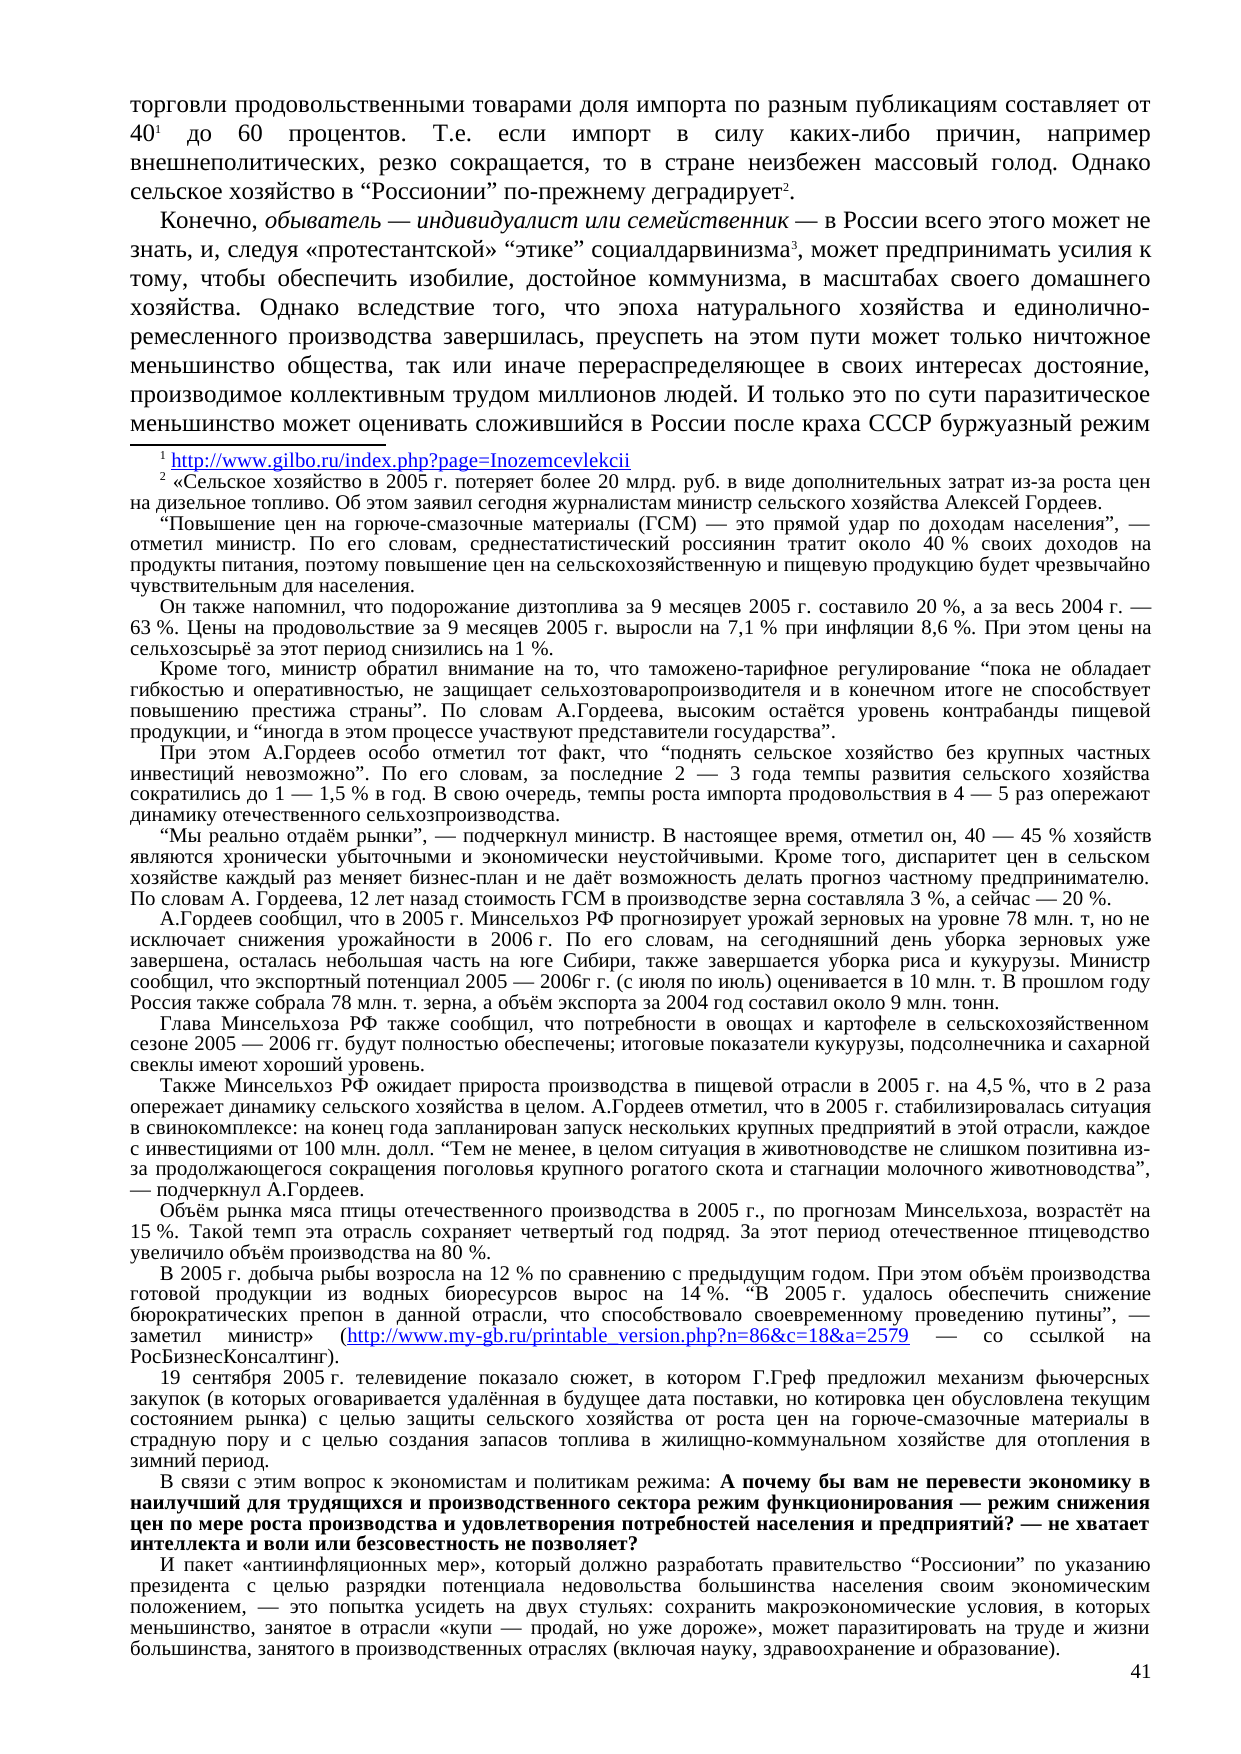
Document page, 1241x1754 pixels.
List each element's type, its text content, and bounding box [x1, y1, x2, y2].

text торговли продовольственными товарами доля импорта по разным публикациям составляет от 40 до 60 процентов. Т.е. если импорт в силу каких-либо причин, например внешнеполитических, резко сокращается, то в стране неизбежен массовый голод. Однако сельское хозяйство в “Россионии” по-прежнему деградирует. [130, 89, 1152, 205]
text И пакет «антиинфляционных мер», который должно разработать правительство “Россионии” по указанию президента с целью разрядки потенциала недовольства большинства населения своим экономическим положением, — это попытка усидеть на двух стульях: сохранить макроэкономические условия, в которых меньшинство, занятое в отрасли «купи — продай, но уже дороже», может паразитировать на труде и жизни большинства, занятого в производственных отраслях (включая науку, здравоохранение и образование). [130, 1555, 1152, 1659]
text При этом А.Гордеев особо отметил тот факт, что “поднять сельское хозяйство без крупных частных инвестиций невозможно”. По его словам, за последние 2 — 3 года темпы развития сельского хозяйства сократились до 1 — 1,5 % в год. В свою очередь, темпы роста импорта продовольствия в 4 — 5 раз опережают динамику отечественного сельхозпроизводства. [130, 742, 1152, 826]
text Он также напомнил, что подорожание дизтоплива за 9 месяцев 2005 г. составило 20 %, а за весь 2004 г. — 63 %. Цены на продовольствие за 9 месяцев 2005 г. выросли на 7,1 % при инфляции 8,6 %. При этом цены на сельхозсырьё за этот период снизились на 1 %. [130, 597, 1152, 659]
text А.Гордеев сообщил, что в 2005 г. Минсельхоз РФ прогнозирует урожай зерновых на уровне 78 млн. т, но не исключает снижения урожайности в 2006 г. По его словам, на сегодняшний день уборка зерновых уже завершена, осталась небольшая часть на юге Сибири, также завершается уборка риса и кукурузы. Министр сообщил, что экспортный потенциал 2005 — 2006г г. (с июля по июль) оценивается в 10 млн. т. В прошлом году Россия также собрала 78 млн. т. зерна, а объём экспорта за 2004 год составил около 9 млн. тонн. [130, 909, 1152, 1013]
text «Сельское хозяйство в 2005 г. потеряет более 20 млрд. руб. в виде дополнительных затрат из-за роста цен на дизельное топливо. Об этом заявил сегодня журналистам министр сельского хозяйства Алексей Гордеев. [130, 472, 1152, 513]
text В 2005 г. добыча рыбы возросла на 12 % по сравнению с предыдущим годом. При этом объём производства готовой продукции из водных биоресурсов вырос на 14 %. “В 2005 г. удалось обеспечить снижение бюрократических препон в данной отрасли, что способствовало своевременному проведению путины”, — заметил министр» (http://www.my-gb.ru/printable_version.php?n=86&c=18&a=2579 — со ссылкой на РосБизнесКонсалтинг). [130, 1263, 1152, 1367]
text Конечно, обыватель — индивидуалист или семейственник — в России всего этого может не знать, и, следуя «протестантской» “этике” социалдарвинизма, может предпринимать усилия к тому, чтобы обеспечить изобилие, достойное коммунизма, в масштабах своего домашнего хозяйства. Однако вследствие того, что эпоха натурального хозяйства и единолично-ремесленного производства завершилась, преуспеть на этом пути может только ничтожное меньшинство общества, так или иначе перераспределяющее в своих интересах достояние, производимое коллективным трудом миллионов людей. И только это по сути паразитическое меньшинство может оценивать сложившийся в России после краха СССР буржуазный режим [130, 205, 1152, 437]
text “Повышение цен на горюче-смазочные материалы (ГСМ) — это прямой удар по доходам населения”, — отметил министр. По его словам, среднестатистический россиянин тратит около 40 % своих доходов на продукты питания, поэтому повышение цен на сельскохозяйственную и пищевую продукцию будет чрезвычайно чувствительным для населения. [130, 513, 1152, 597]
text Также Минсельхоз РФ ожидает прироста производства в пищевой отрасли в 2005 г. на 4,5 %, что в 2 раза опережает динамику сельского хозяйства в целом. А.Гордеев отметил, что в 2005 г. стабилизировалась ситуация в свинокомплексе: на конец года запланирован запуск нескольких крупных предприятий в этой отрасли, каждое с инвестициями от 100 млн. долл. “Тем не менее, в целом ситуация в животноводстве не слишком позитивна из-за продолжающегося сокращения поголовья крупного рогатого скота и стагнации молочного животноводства”, — подчеркнул А.Гордеев. [130, 1076, 1152, 1201]
text Объём рынка мяса птицы отечественного производства в 2005 г., по прогнозам Минсельхоза, возрастёт на 15 %. Такой темп эта отрасль сохраняет четвертый год подряд. За этот период отечественное птицеводство увеличило объём производства на 80 %. [130, 1201, 1152, 1263]
text В связи с этим вопрос к экономистам и политикам режима: А почему бы вам не перевести экономику в наилучший для трудящихся и производственного сектора режим функционирования — режим снижения цен по мере роста производства и удовлетворения потребностей населения и предприятий? — не хватает интеллекта и воли или безсовестность не позволяет? [130, 1472, 1152, 1555]
text http://www.gilbo.ru/index.php?page=Inozemcevlekcii [130, 451, 1152, 472]
text “Мы реально отдаём рынки”, — подчеркнул министр. В настоящее время, отметил он, 40 — 45 % хозяйств являются хронически убыточными и экономически неустойчивыми. Кроме того, диспаритет цен в сельском хозяйстве каждый раз меняет бизнес-план и не даёт возможность делать прогноз частному предпринимателю. По словам А. Гордеева, 12 лет назад стоимость ГСМ в производстве зерна составляла 3 %, а сейчас — 20 %. [130, 826, 1152, 909]
text Кроме того, министр обратил внимание на то, что таможено-тарифное регулирование “пока не обладает гибкостью и оперативностью, не защищает сельхозтоваропроизводителя и в конечном итоге не способствует повышению престижа страны”. По словам А.Гордеева, высоким остаётся уровень контрабанды пищевой продукции, и “иногда в этом процессе участвуют представители государства”. [130, 659, 1152, 742]
text Глава Минсельхоза РФ также сообщил, что потребности в овощах и картофеле в сельскохозяйственном сезоне 2005 — 2006 гг. будут полностью обеспечены; итоговые показатели кукурузы, подсолнечника и сахарной свеклы имеют хороший уровень. [130, 1013, 1152, 1076]
text 19 сентября 2005 г. телевидение показало сюжет, в котором Г.Греф предложил механизм фьючерсных закупок (в которых оговаривается удалённая в будущее дата поставки, но котировка цен обусловлена текущим состоянием рынка) с целью защиты сельского хозяйства от роста цен на горюче-смазочные материалы в страдную пору и с целью создания запасов топлива в жилищно-коммунальном хозяйстве для отопления в зимний период. [130, 1367, 1152, 1472]
